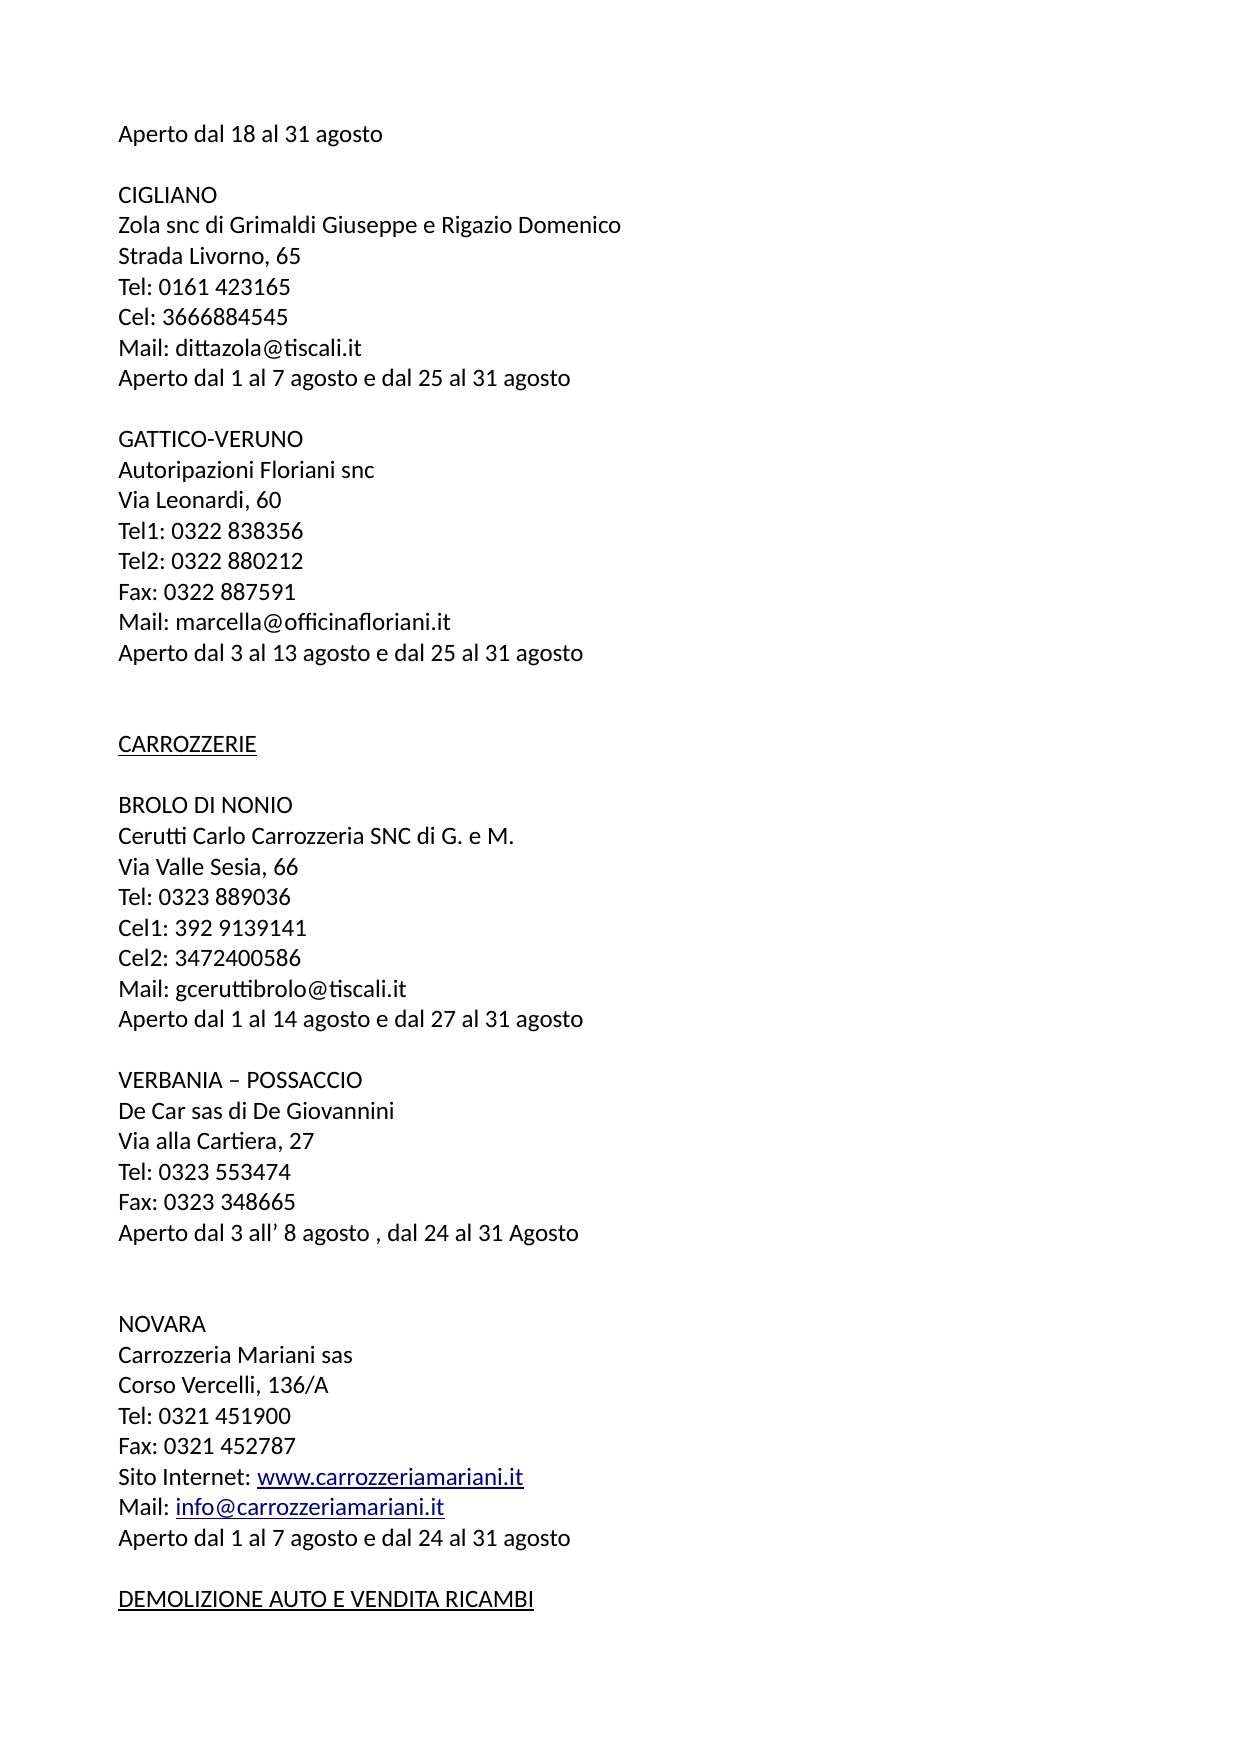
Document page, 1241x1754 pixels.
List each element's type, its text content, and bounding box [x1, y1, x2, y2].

text VERBANIA – POSSACCIO [118, 1064, 1122, 1095]
text BROLO DI NONIO [118, 789, 1122, 820]
text Tel: 0161 423165 [118, 271, 1122, 301]
text Cel2: 3472400586 [118, 942, 1122, 973]
text Mail: dittazola@tiscali.it [118, 332, 1122, 362]
text Aperto dal 18 al 31 agosto [118, 118, 1122, 149]
text Fax: 0321 452787 [118, 1431, 1122, 1461]
text Via alla Cartiera, 27 [118, 1125, 1122, 1156]
text Cerutti Carlo Carrozzeria SNC di G. e M. [118, 820, 1122, 851]
text Fax: 0323 348665 [118, 1186, 1122, 1217]
text De Car sas di De Giovannini [118, 1095, 1122, 1125]
text Cel1: 392 9139141 [118, 912, 1122, 942]
text Tel: 0323 889036 [118, 881, 1122, 912]
text Mail: gceruttibrolo@tiscali.it [118, 973, 1122, 1003]
text Tel: 0323 553474 [118, 1156, 1122, 1186]
text Mail: marcella@officinafloriani.it [118, 606, 1122, 637]
text DEMOLIZIONE AUTO E VENDITA RICAMBI [118, 1583, 1122, 1614]
text CARROZZERIE [118, 728, 1122, 759]
text NOVARA [118, 1308, 1122, 1339]
text Aperto dal 3 al 13 agosto e dal 25 al 31 agosto [118, 637, 1122, 667]
text Mail: info@carrozzeriamariani.it [118, 1492, 1122, 1522]
text Tel2: 0322 880212 [118, 545, 1122, 576]
text GATTICO-VERUNO [118, 423, 1122, 454]
text Aperto dal 3 all’ 8 agosto , dal 24 al 31 Agosto [118, 1217, 1122, 1247]
text Tel: 0321 451900 [118, 1400, 1122, 1431]
text Corso Vercelli, 136/A [118, 1369, 1122, 1400]
text Carrozzeria Mariani sas [118, 1339, 1122, 1369]
text Zola snc di Grimaldi Giuseppe e Rigazio Domenico [118, 210, 1122, 240]
text Aperto dal 1 al 7 agosto e dal 25 al 31 agosto [118, 362, 1122, 393]
text Sito Internet: www.carrozzeriamariani.it [118, 1461, 1122, 1492]
text Aperto dal 1 al 14 agosto e dal 27 al 31 agosto [118, 1003, 1122, 1034]
text Fax: 0322 887591 [118, 576, 1122, 606]
text Strada Livorno, 65 [118, 240, 1122, 271]
text Tel1: 0322 838356 [118, 515, 1122, 545]
text Autoripazioni Floriani snc [118, 454, 1122, 484]
text Via Leonardi, 60 [118, 484, 1122, 515]
text Aperto dal 1 al 7 agosto e dal 24 al 31 agosto [118, 1522, 1122, 1553]
text Via Valle Sesia, 66 [118, 851, 1122, 881]
text Cel: 3666884545 [118, 301, 1122, 332]
text CIGLIANO [118, 179, 1122, 210]
